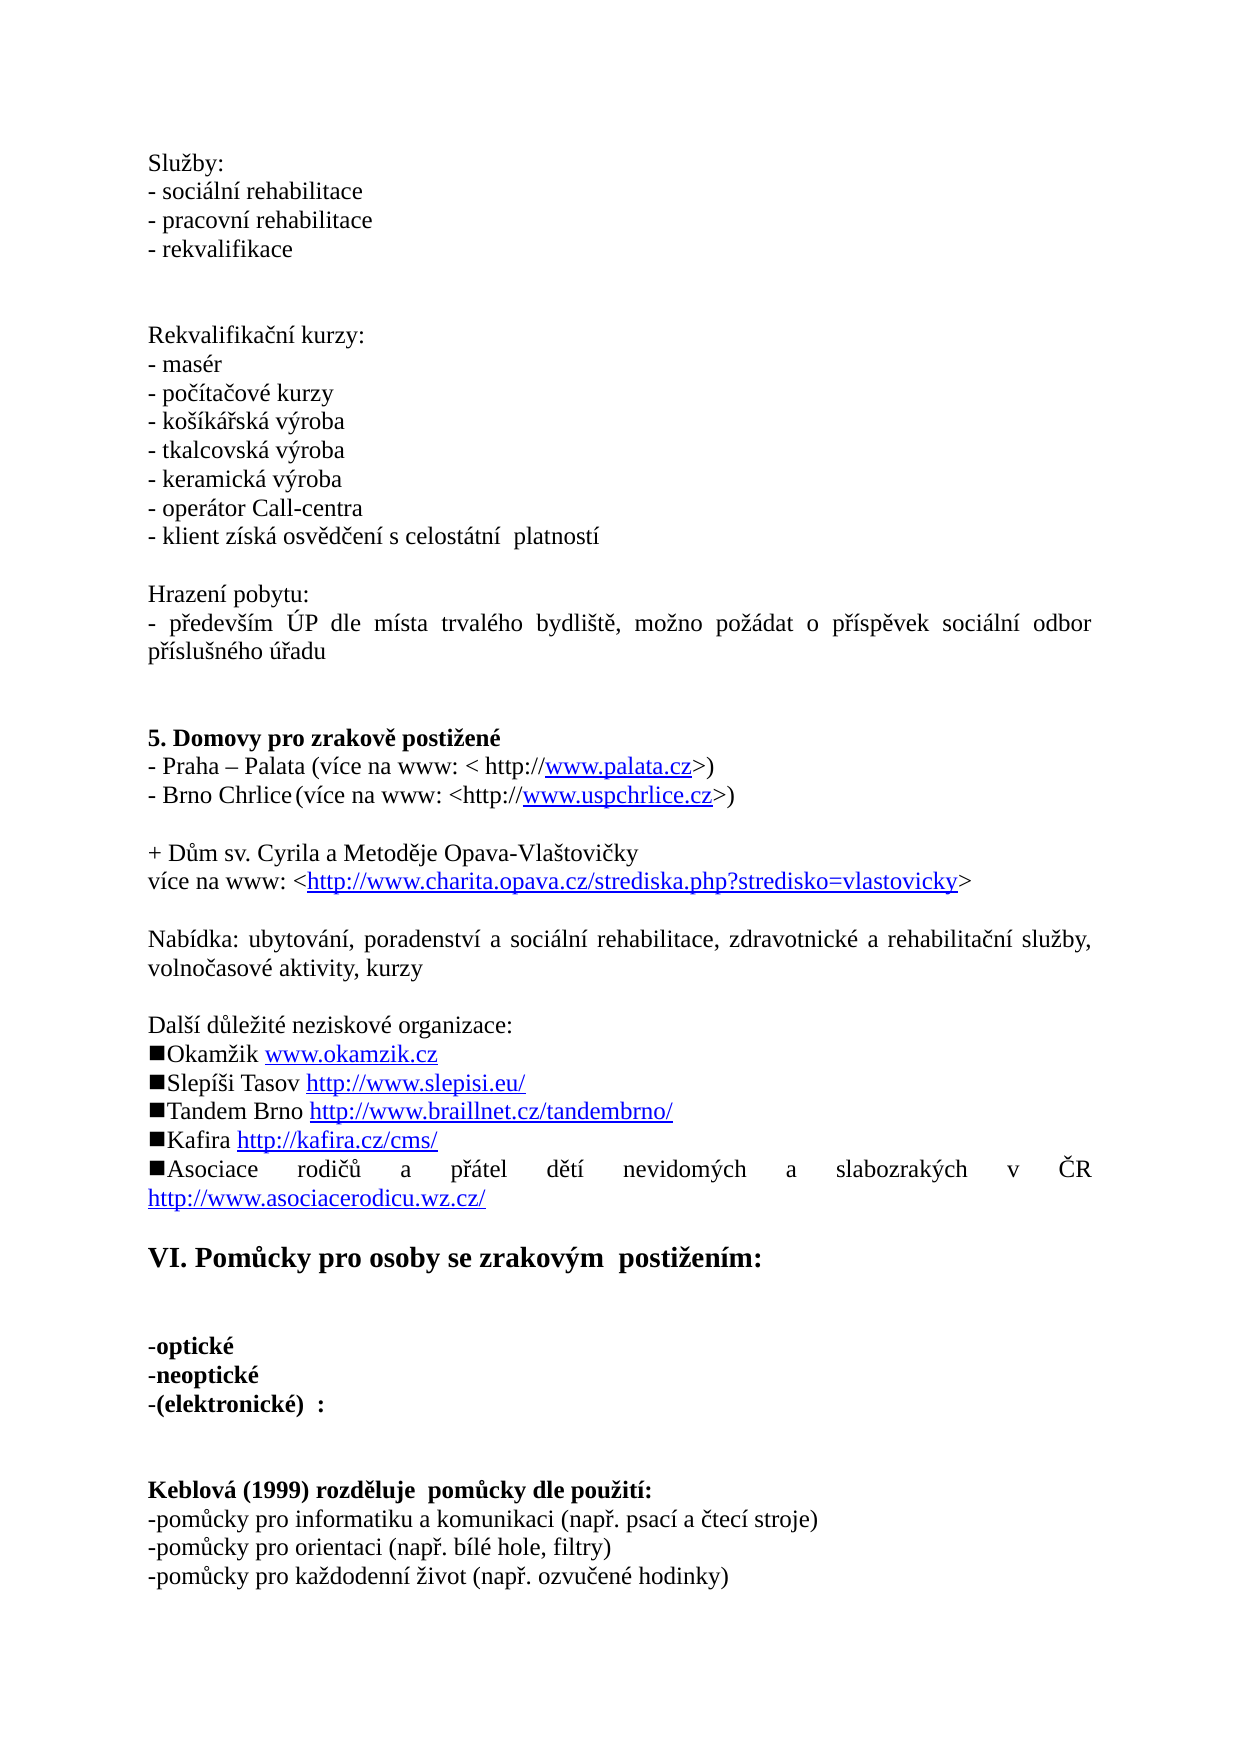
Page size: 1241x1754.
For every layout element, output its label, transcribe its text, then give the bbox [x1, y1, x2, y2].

text - klient získá osvědčení s celostátní platností [148, 521, 1093, 550]
text + Dům sv. Cyrila a Metoděje Opava-Vlaštovičky [148, 838, 1093, 866]
text - rekvalifikace [148, 234, 1093, 263]
text - Praha – Palata (více na www: < http://www.palata.cz>) [148, 751, 1093, 780]
text - košíkářská výroba [148, 406, 1093, 435]
list pomůcky pro každodenní život (např. ozvučené hodinky) [148, 1561, 1093, 1590]
text - keramická výroba [148, 464, 1093, 493]
text Služby: [148, 148, 1093, 176]
list Asociace rodičů a přátel dětí nevidomých a slabozrakých v ČR http://www.asociacerodicu.wz.cz/ [148, 1154, 1093, 1211]
text - počítačové kurzy [148, 378, 1093, 406]
list pomůcky pro informatiku a komunikaci (např. psací a čtecí stroje) [148, 1504, 1093, 1532]
list (elektronické) : [148, 1389, 1093, 1417]
text Rekvalifikační kurzy: [148, 320, 1093, 349]
text Další důležité neziskové organizace: [148, 1010, 1093, 1039]
text - operátor Call-centra [148, 493, 1093, 521]
list Okamžik www.okamzik.cz [148, 1039, 1093, 1068]
text VI. Pomůcky pro osoby se zrakovým postižením: [148, 1240, 1093, 1274]
text - masér [148, 349, 1093, 378]
text - pracovní rehabilitace [148, 205, 1093, 234]
list optické [148, 1331, 1093, 1360]
text Keblová (1999) rozděluje pomůcky dle použití: [148, 1475, 1093, 1504]
list Tandem Brno http://www.braillnet.cz/tandembrno/ [148, 1096, 1093, 1125]
text Nabídka: ubytování, poradenství a sociální rehabilitace, zdravotnické a rehabilitační služby, volnočasové aktivity, kurzy [148, 924, 1093, 981]
list Kafira http://kafira.cz/cms/ [148, 1125, 1093, 1154]
text 5. Domovy pro zrakově postižené [148, 723, 1093, 751]
text - Brno Chrlice (více na www: <http://www.uspchrlice.cz>) [148, 780, 1093, 809]
text - tkalcovská výroba [148, 435, 1093, 464]
list pomůcky pro orientaci (např. bílé hole, filtry) [148, 1532, 1093, 1561]
text - sociální rehabilitace [148, 176, 1093, 205]
list neoptické [148, 1360, 1093, 1389]
list Slepíši Tasov http://www.slepisi.eu/ [148, 1068, 1093, 1096]
text Hrazení pobytu: [148, 579, 1093, 608]
text více na www: <http://www.charita.opava.cz/strediska.php?stredisko=vlastovicky> [148, 866, 1093, 895]
text - především ÚP dle místa trvalého bydliště, možno požádat o příspěvek sociální odbor příslušného úřadu [148, 608, 1093, 665]
